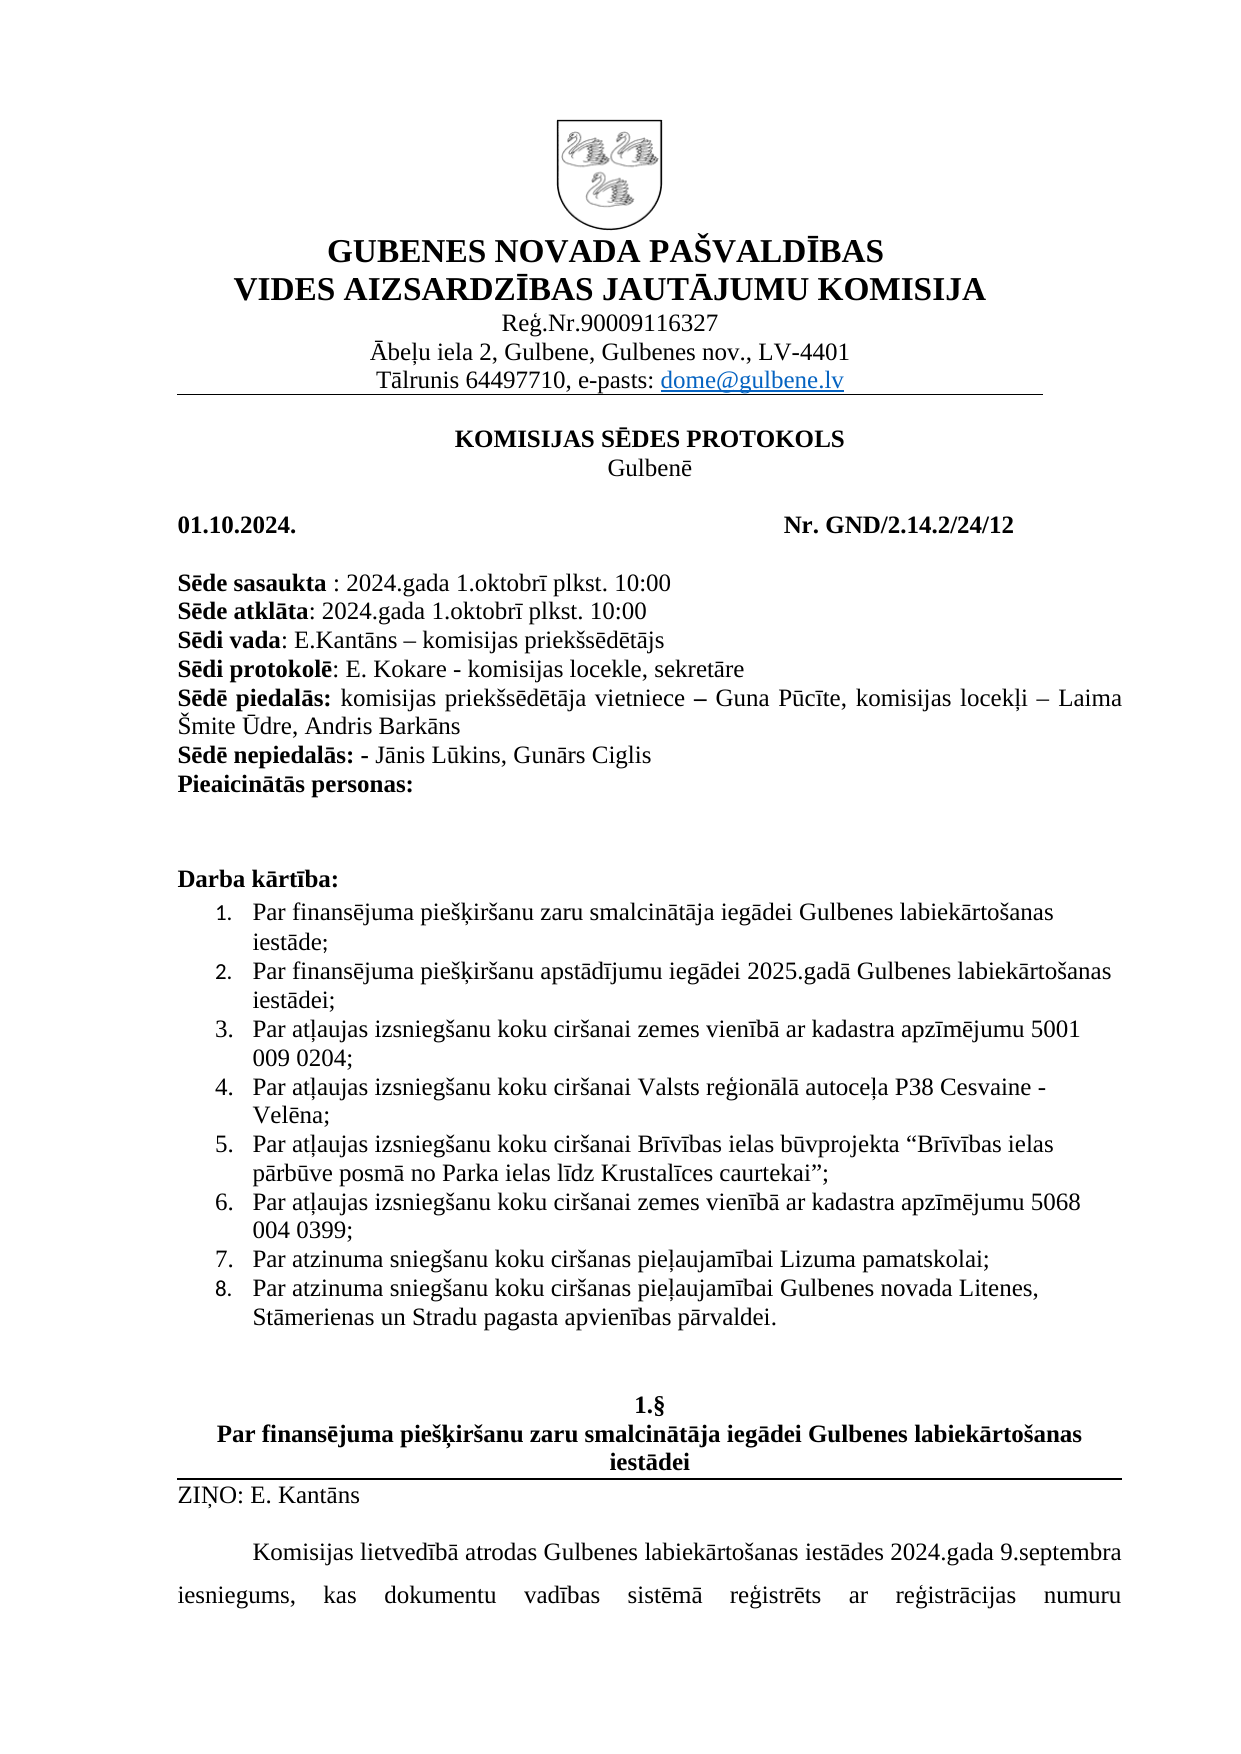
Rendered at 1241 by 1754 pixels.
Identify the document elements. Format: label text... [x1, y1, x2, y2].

table_cell Reģ.Nr.90009116327 [177, 308, 1042, 337]
text Sēde sasaukta : 2024.gada 1.oktobrī plkst. 10:00 [177, 568, 1122, 596]
table_cell Ābeļu iela 2, Gulbene, Gulbenes nov., LV-4401 Tālrunis 64497710, e-pasts: dome@gulbene.lv [177, 337, 1042, 394]
list Par finansējuma piešķiršanu apstādījumu iegādei 2025.gadā Gulbenes labiekārtošanas iestādei; [215, 956, 1122, 1014]
list Par atļaujas izsniegšanu koku ciršanai Valsts reģionālā autoceļa P38 Cesvaine - Velēna; [215, 1072, 1122, 1129]
text Pieaicinātās personas: [177, 769, 1122, 798]
text 1.§ [177, 1390, 1122, 1419]
list Par atļaujas izsniegšanu koku ciršanai zemes vienībā ar kadastra apzīmējumu 5068 004 0399; [215, 1187, 1122, 1244]
text KOMISIJAS SĒDES PROTOKOLS [177, 424, 1122, 453]
list Par finansējuma piešķiršanu zaru smalcinātāja iegādei Gulbenes labiekārtošanas iestāde; [215, 897, 1122, 956]
text Sēdē nepiedalās: - Jānis Lūkins, Gunārs Ciglis [177, 740, 1122, 769]
list Par atļaujas izsniegšanu koku ciršanai Brīvības ielas būvprojekta “Brīvības ielas pārbūve posmā no Parka ielas līdz Krustalīces caurtekai”; [215, 1129, 1122, 1187]
text ZIŅO: E. Kantāns [177, 1480, 1122, 1508]
text 01.10.2024. Nr. GND/2.14.2/24/12 [177, 510, 1122, 539]
text Sēdē piedalās: komisijas priekšsēdētāja vietniece – Guna Pūcīte, komisijas locekļi – Laima Šmite Ūdre, Andris Barkāns [177, 683, 1122, 740]
table_header [177, 118, 555, 231]
text Sēde atklāta: 2024.gada 1.oktobrī plkst. 10:00 [177, 596, 1122, 625]
table_header [664, 118, 1042, 231]
text Darba kārtība: [177, 864, 1122, 892]
text Sēdi protokolē: E. Kokare - komisijas locekle, sekretāre [177, 654, 1122, 683]
list Par atzinuma sniegšanu koku ciršanas pieļaujamībai Gulbenes novada Litenes, Stāmerienas un Stradu pagasta apvienības pārvaldei. [215, 1273, 1122, 1331]
list Par atļaujas izsniegšanu koku ciršanai zemes vienībā ar kadastra apzīmējumu 5001 009 0204; [215, 1014, 1122, 1072]
text Komisijas lietvedībā atrodas Gulbenes labiekārtošanas iestādes 2024.gada 9.septembra iesniegums, kas dokumentu vadības sistēmā reģistrēts ar reģistrācijas numuru [177, 1537, 1122, 1609]
list Par atzinuma sniegšanu koku ciršanas pieļaujamībai Lizuma pamatskolai; [215, 1244, 1122, 1273]
text Gulbenē [177, 453, 1122, 481]
text Sēdi vada: E.Kantāns – komisijas priekšsēdētājs [177, 625, 1122, 654]
table_cell GUBENES NOVADA PAŠVALDĪBAS VIDES AIZSARDZĪBAS JAUTĀJUMU KOMISIJA [177, 231, 1042, 308]
text Par finansējuma piešķiršanu zaru smalcinātāja iegādei Gulbenes labiekārtošanas iestādei [177, 1419, 1122, 1478]
